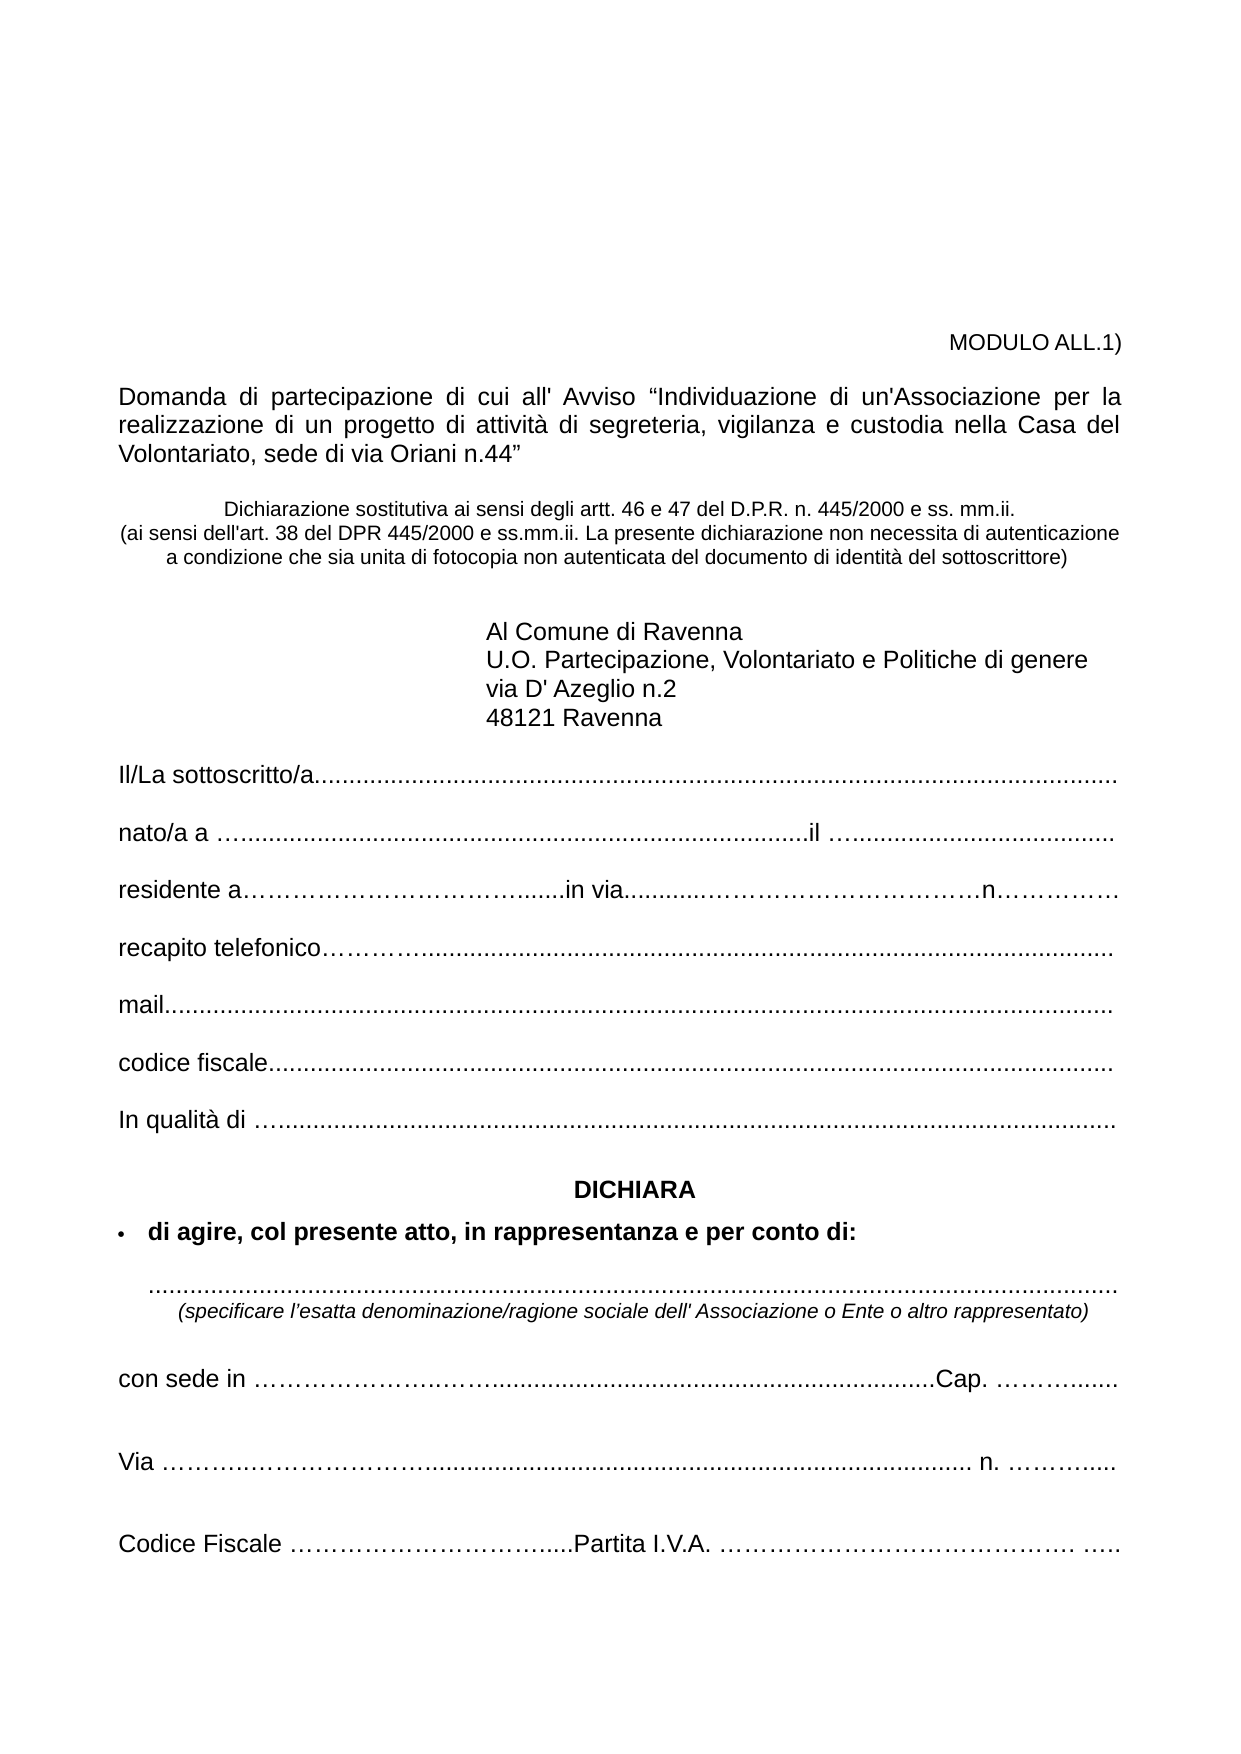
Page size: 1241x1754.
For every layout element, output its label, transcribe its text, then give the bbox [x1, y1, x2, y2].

text mail......................................................................................................................................... [118, 990, 1122, 1019]
text U.O. Partecipazione, Volontariato e Politiche di genere [118, 645, 1122, 674]
text Dichiarazione sostitutiva ai sensi degli artt. 46 e 47 del D.P.R. n. 445/2000 e ss. mm.ii. [118, 497, 1122, 521]
text Domanda di partecipazione di cui all' Avviso “Individuazione di un'Associazione per la realizzazione di un progetto di attività di segreteria, vigilanza e custodia nella Casa del Volontariato, sede di via Oriani n.44” [118, 382, 1122, 468]
text Il/La sottoscritto/a.................................................................................................................... [118, 760, 1122, 789]
text (ai sensi dell'art. 38 del DPR 445/2000 e ss.mm.ii. La presente dichiarazione non necessita di autenticazione a condizione che sia unita di fotocopia non autenticata del documento di identità del sottoscrittore) [118, 521, 1122, 568]
text nato/a a …..................................................................................il …...................................... [118, 818, 1122, 846]
text ............................................................................................................................................ [148, 1270, 1122, 1299]
list di agire, col presente atto, in rappresentanza e per conto di: [118, 1216, 1122, 1245]
text Via ………..…………………............................................................................... n. ………..... [118, 1447, 1122, 1475]
text codice fiscale.......................................................................................................................... [118, 1048, 1122, 1076]
text via D' Azeglio n.2 [118, 674, 1122, 703]
text Al Comune di Ravenna [118, 616, 1122, 645]
text In qualità di …......................................................................................................................... [118, 1105, 1122, 1134]
text con sede in …………………..……................................................................Cap. ………....... [118, 1364, 1122, 1393]
text residente a…………………………….......in via............……………………………n…………… [118, 875, 1122, 904]
text MODULO ALL.1) [118, 329, 1122, 355]
text Codice Fiscale ………………………….....Partita I.V.A. ……………………………………. ….. [118, 1529, 1122, 1558]
text 48121 Ravenna [118, 703, 1122, 731]
text (specificare l’esatta denominazione/ragione sociale dell' Associazione o Ente o altro rappresentato) [148, 1299, 1122, 1323]
text recapito telefonico………….................................................................................................... [118, 933, 1122, 961]
list DICHIARA [118, 1175, 1122, 1204]
